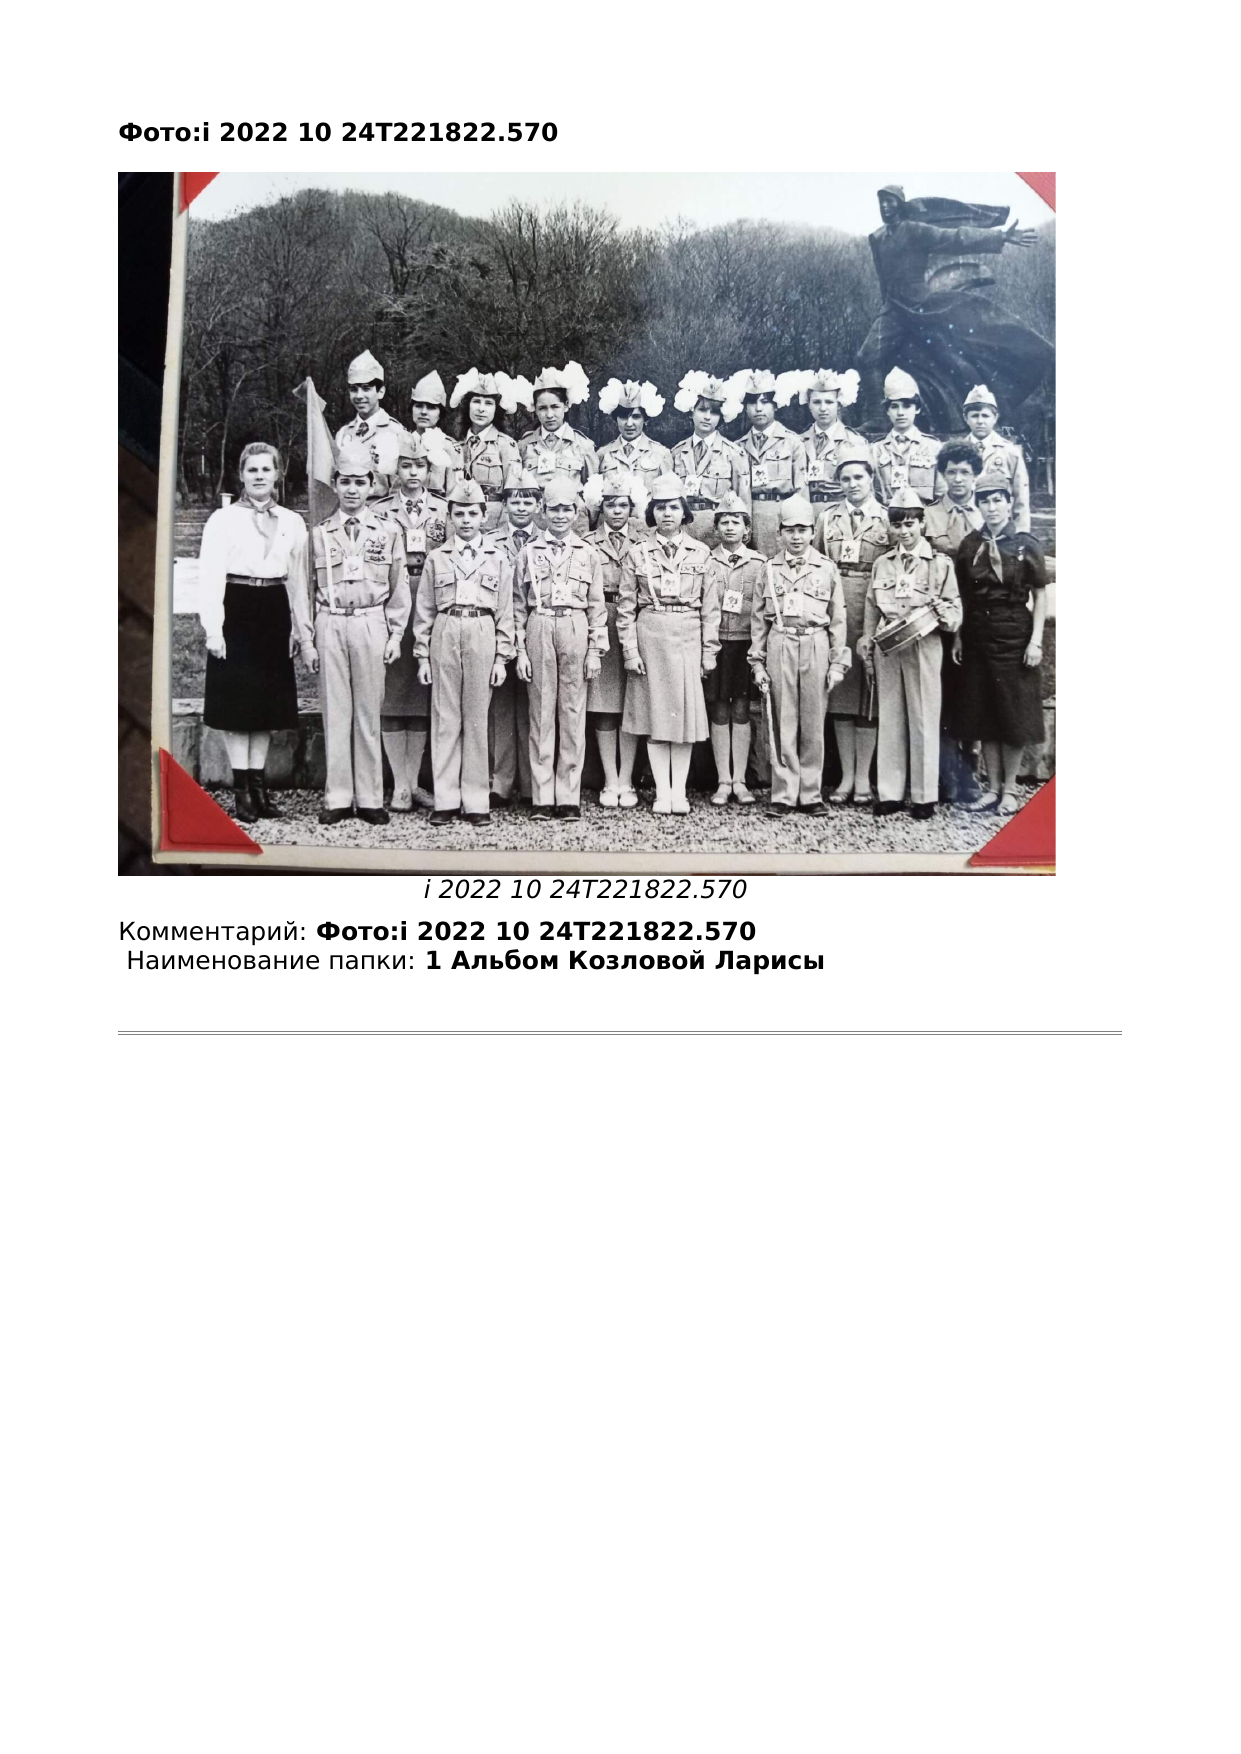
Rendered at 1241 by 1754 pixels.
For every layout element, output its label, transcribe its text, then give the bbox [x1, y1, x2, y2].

text i 2022 10 24T221822.570 [118, 876, 1056, 904]
text Комментарий: Фото:i 2022 10 24T221822.570 Наименование папки: 1 Альбом Козловой Ларисы [118, 917, 1122, 1004]
subtitle Фото:i 2022 10 24T221822.570 [118, 118, 1122, 147]
picture [118, 172, 1056, 876]
